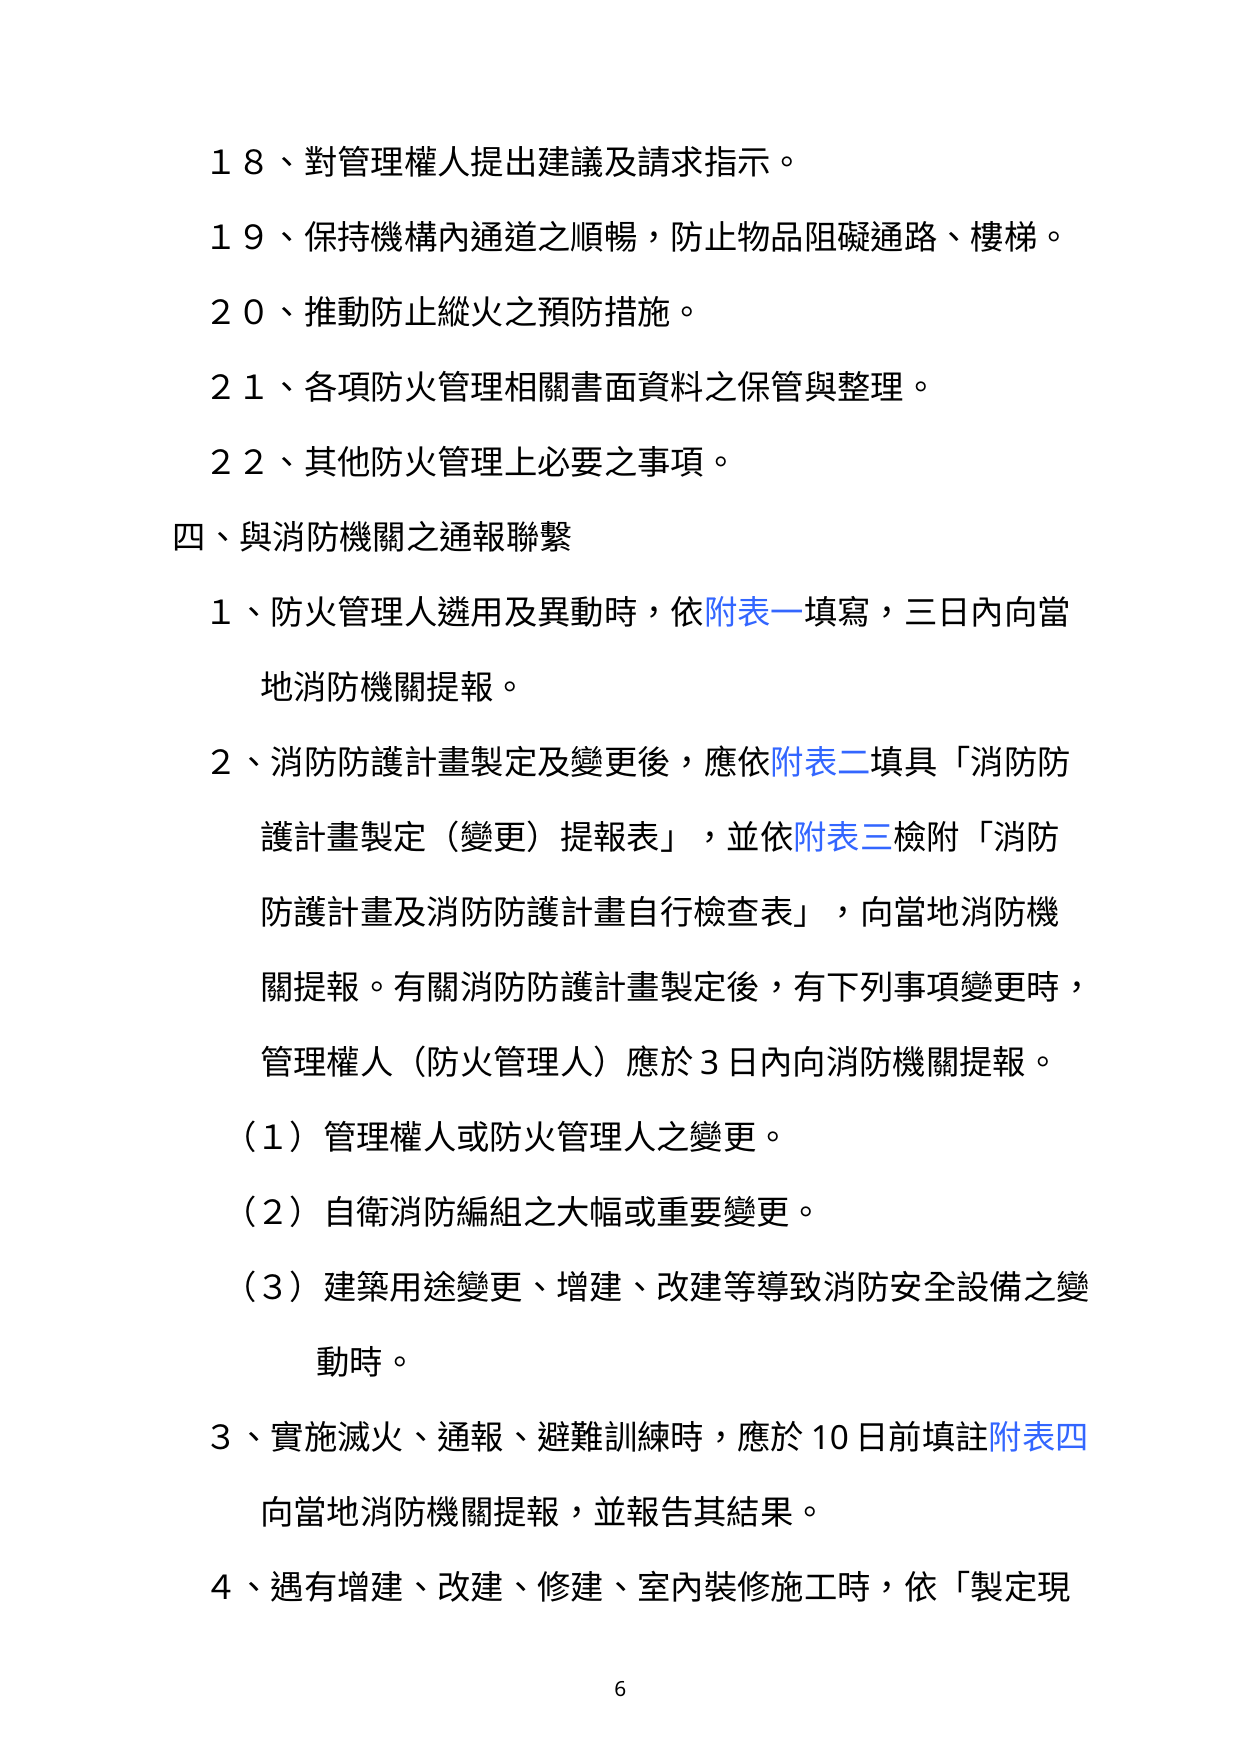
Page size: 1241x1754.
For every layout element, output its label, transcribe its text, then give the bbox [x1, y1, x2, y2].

text ２、消防防護計畫製定及變更後，應依附表二填具「消防防護計畫製定（變更）提報表」，並依附表三檢附「消防防護計畫及消防防護計畫自行檢查表」，向當地消防機關提報。有關消防防護計畫製定後，有下列事項變更時，管理權人（防火管理人）應於3日內向消防機關提報。 [204, 723, 1092, 1098]
text ４、遇有增建、改建、修建、室內裝修施工時，依「製定現 [204, 1548, 1092, 1623]
text 四、與消防機關之通報聯繫 [173, 498, 1092, 573]
text ２０、推動防止縱火之預防措施。 [204, 273, 1092, 348]
text １９、保持機構內通道之順暢，防止物品阻礙通路、樓梯。 [204, 198, 1092, 273]
text ２２、其他防火管理上必要之事項。 [204, 423, 1092, 498]
text １、防火管理人遴用及異動時，依附表一填寫，三日內向當地消防機關提報。 [204, 573, 1092, 723]
text ２１、各項防火管理相關書面資料之保管與整理。 [204, 348, 1092, 423]
text （３）建築用途變更、增建、改建等導致消防安全設備之變動時。 [223, 1248, 1092, 1398]
text （２）自衛消防編組之大幅或重要變更。 [223, 1173, 1092, 1248]
text （１）管理權人或防火管理人之變更。 [223, 1098, 1092, 1173]
text １８、對管理權人提出建議及請求指示。 [204, 123, 1092, 198]
text ３、實施滅火、通報、避難訓練時，應於10日前填註附表四向當地消防機關提報，並報告其結果。 [204, 1398, 1092, 1548]
